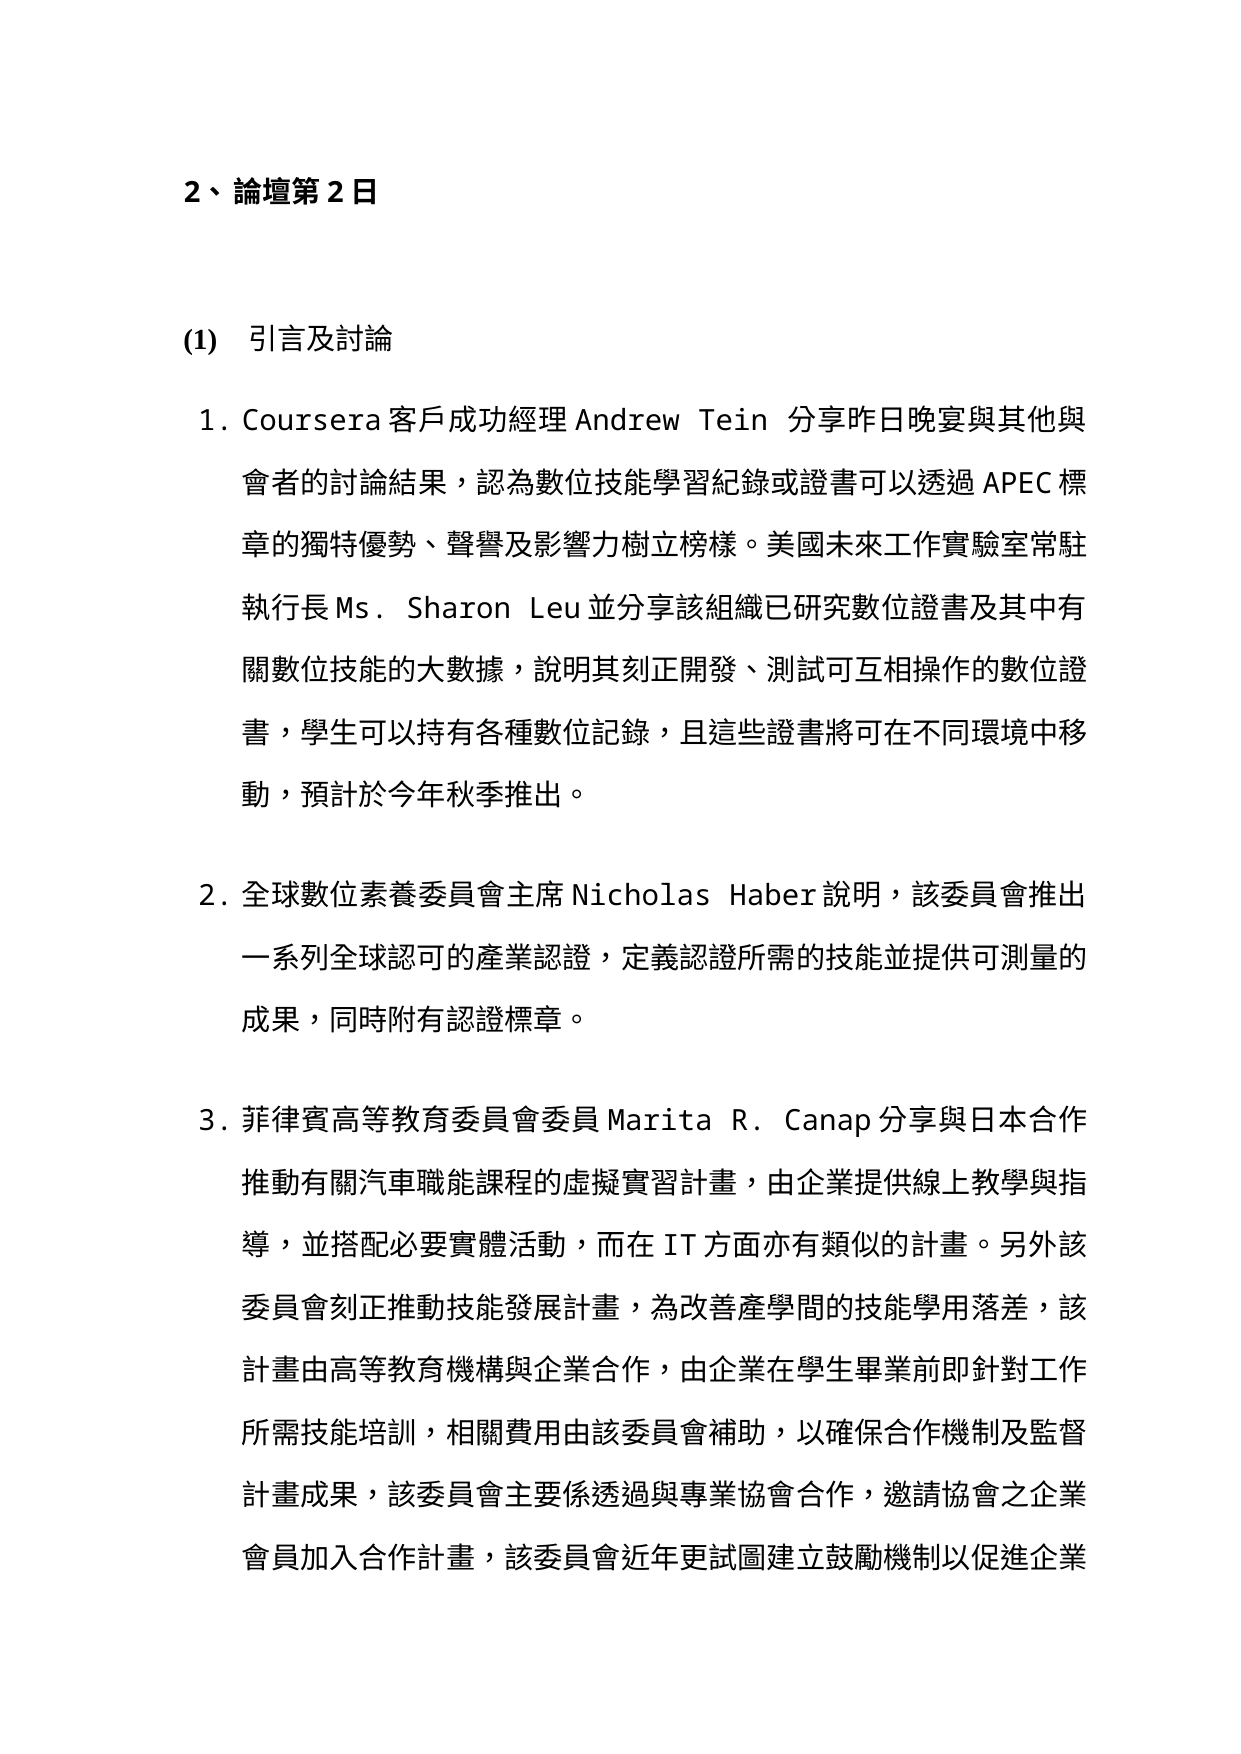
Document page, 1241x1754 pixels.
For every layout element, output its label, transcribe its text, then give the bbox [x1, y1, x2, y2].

list 引言及討論 [183, 295, 1087, 357]
list 菲律賓高等教育委員會委員Marita R. Canap分享與日本合作推動有關汽車職能課程的虛擬實習計畫，由企業提供線上教學與指導，並搭配必要實體活動，而在IT方面亦有類似的計畫。另外該委員會刻正推動技能發展計畫，為改善產學間的技能學用落差，該計畫由高等教育機構與企業合作，由企業在學生畢業前即針對工作所需技能培訓，相關費用由該委員會補助，以確保合作機制及監督計畫成果，該委員會主要係透過與專業協會合作，邀請協會之企業會員加入合作計畫，該委員會近年更試圖建立鼓勵機制以促進企業 [198, 1076, 1087, 1576]
list Coursera客戶成功經理Andrew Tein 分享昨日晚宴與其他與會者的討論結果，認為數位技能學習紀錄或證書可以透過APEC標章的獨特優勢、聲譽及影響力樹立榜樣。美國未來工作實驗室常駐執行長Ms. Sharon Leu並分享該組織已研究數位證書及其中有關數位技能的大數據，說明其刻正開發、測試可互相操作的數位證書，學生可以持有各種數位記錄，且這些證書將可在不同環境中移動，預計於今年秋季推出。 [198, 376, 1087, 814]
list 全球數位素養委員會主席Nicholas Haber說明，該委員會推出一系列全球認可的產業認證，定義認證所需的技能並提供可測量的成果，同時附有認證標章。 [198, 851, 1087, 1039]
subtitle 論壇第2日 [183, 148, 1087, 210]
